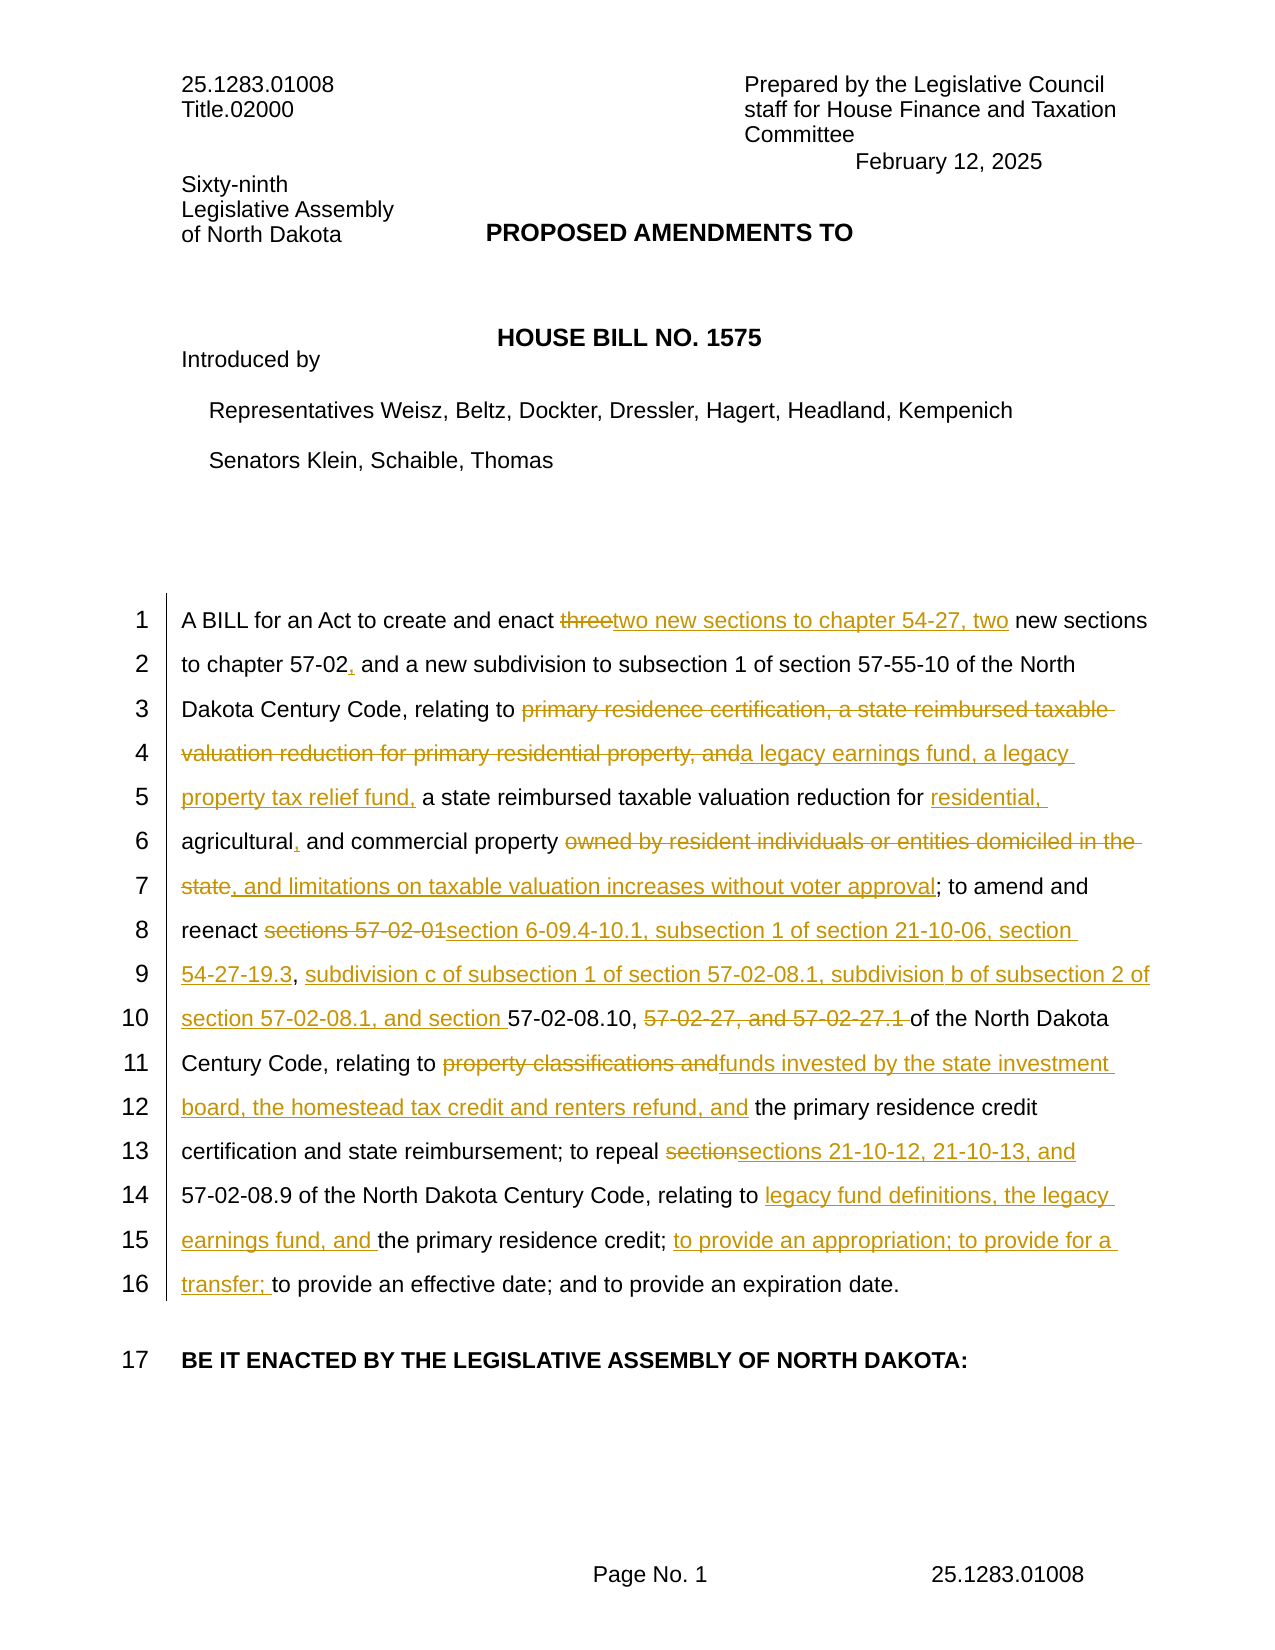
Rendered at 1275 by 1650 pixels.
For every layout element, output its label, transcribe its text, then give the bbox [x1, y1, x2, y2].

text of North Dakota [181, 223, 1154, 248]
table_header Prepared by the Legislative Council staff for House Finance and Taxation Committee [744, 73, 1153, 148]
text Introduced by [181, 348, 1154, 373]
title House BILL NO. 1575 [490, 322, 762, 351]
table_header 25.1283.01008 Title.02000 [181, 73, 744, 148]
title PROPOSED AMENDMENTS TO [486, 217, 872, 246]
title A BILL for an Act to create and enact two new sections to chapter 54‑27, two new sections to chapter 57‑02, and a new subdivision to subsection 1 of section 57‑55‑10 of the North Dakota Century Code, relating to a legacy earnings fund, a legacy property tax relief fund, a state reimbursed taxable valuation reduction for residential, agricultural, and commercial property , and limitations on taxable valuation increases without voter approval; to amend and reenact section 6‑09.4‑10.1, subsection 1 of section 21‑10‑06, section 54‑27‑19.3, subdivision c of subsection 1 of section 57‑02‑08.1, subdivision b of subsection 2 of section 57‑02‑08.1, and section 57‑02‑08.10, of the North Dakota Century Code, relating to funds invested by the state investment board, the homestead tax credit and renters refund, and the primary residence credit certification and state reimbursement; to repeal sections 21‑10‑12, 21‑10‑13, and 57‑02‑08.9 of the North Dakota Century Code, relating to legacy fund definitions, the legacy earnings fund, and the primary residence credit; to provide an appropriation; to provide for a transfer; to provide an effective date; and to provide an expiration date. [181, 593, 1154, 1301]
table_cell February 12, 2025 [744, 148, 1153, 198]
text Representatives Weisz, Beltz, Dockter, Dressler, Hagert, Headland, Kempenich [208, 400, 1154, 423]
table_cell Sixty-ninth [181, 148, 744, 198]
text BE IT ENACTED BY THE LEGISLATIVE ASSEMBLY OF NORTH DAKOTA: [181, 1333, 1154, 1377]
text Senators Klein, Schaible, Thomas [208, 450, 1154, 473]
text Legislative Assembly [181, 198, 1154, 223]
